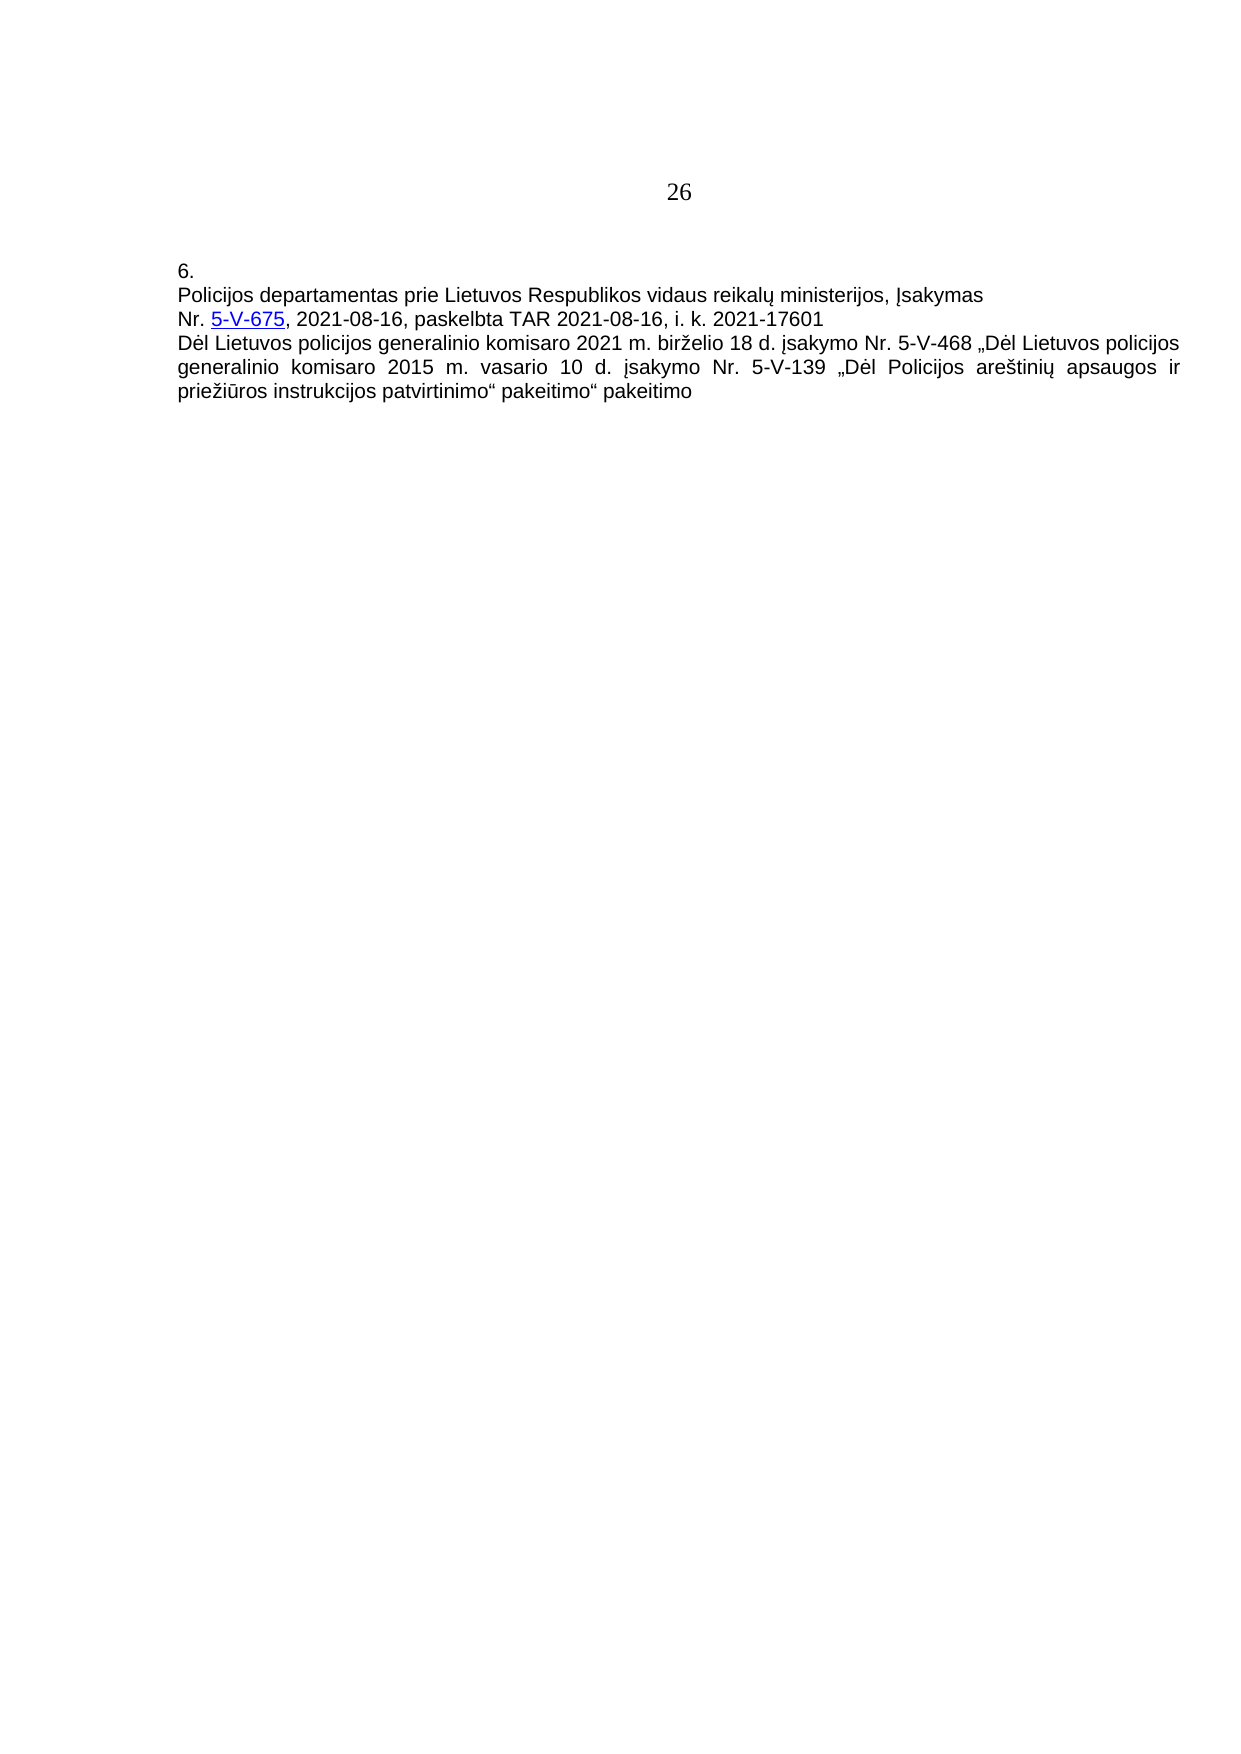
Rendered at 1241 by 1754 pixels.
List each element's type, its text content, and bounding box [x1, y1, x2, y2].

text Dėl Lietuvos policijos generalinio komisaro 2021 m. birželio 18 d. įsakymo Nr. 5-V-468 „Dėl Lietuvos policijos generalinio komisaro 2015 m. vasario 10 d. įsakymo Nr. 5-V-139 „Dėl Policijos areštinių apsaugos ir priežiūros instrukcijos patvirtinimo“ pakeitimo“ pakeitimo [177, 331, 1181, 402]
text 6. [177, 259, 1181, 283]
text Nr. 5-V-675, 2021-08-16, paskelbta TAR 2021-08-16, i. k. 2021-17601 [177, 307, 1181, 331]
text Policijos departamentas prie Lietuvos Respublikos vidaus reikalų ministerijos, Įsakymas [177, 283, 1181, 307]
